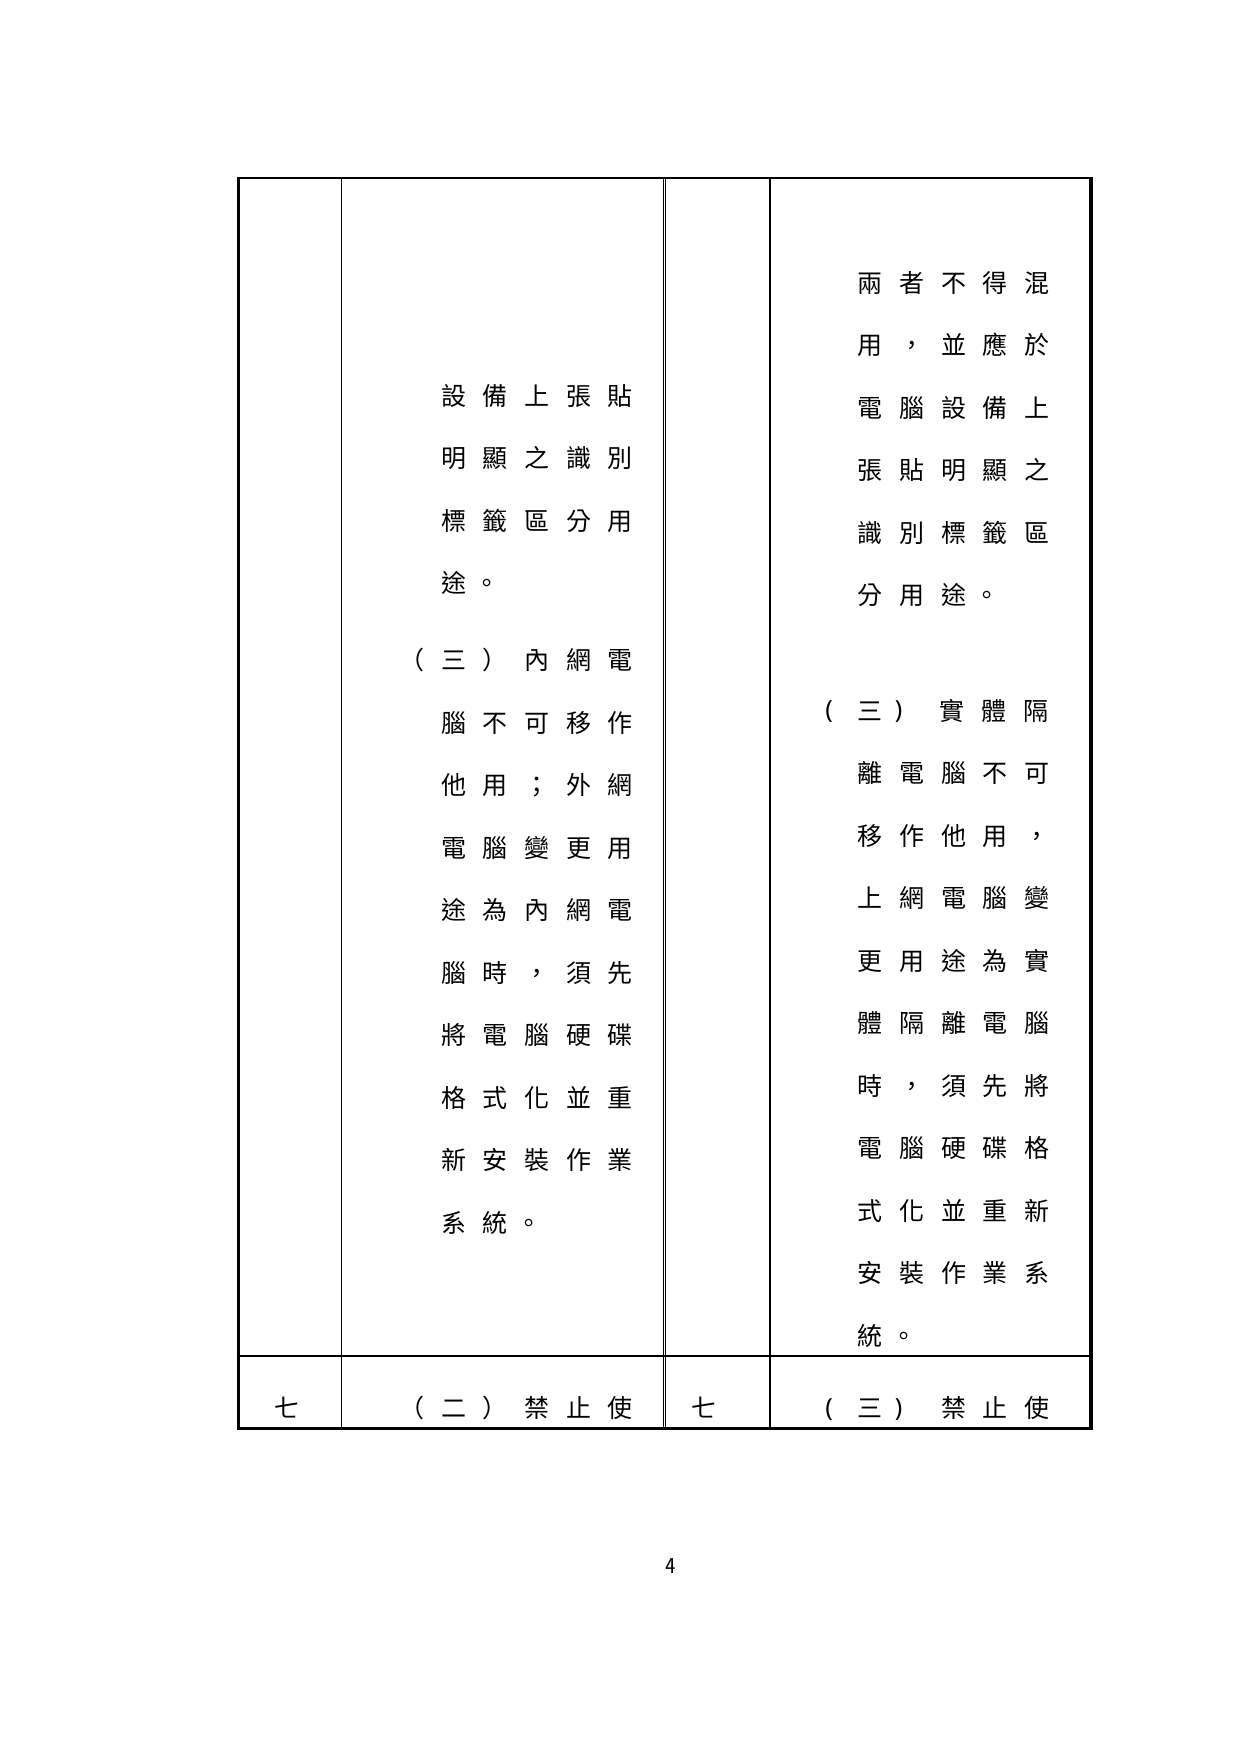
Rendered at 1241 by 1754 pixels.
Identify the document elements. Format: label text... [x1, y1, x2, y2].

table_cell (三) 禁止使 [771, 1357, 1089, 1427]
table_cell （二）禁止使 [342, 1357, 663, 1427]
table_cell 七 [666, 1357, 769, 1427]
table_cell 設備上張貼明顯之識別標籤區分用途。 （三）內網電腦不可移作他用；外網電腦變更用途為內網電腦時，須先將電腦硬碟格式化並重新安裝作業系統。 [342, 179, 663, 1355]
table_cell [240, 179, 341, 1355]
table_cell 兩者不得混用，並應於電腦設備上張貼明顯之識別標籤區分用途。 (三) 實體隔離電腦不可移作他用，上網電腦變更用途為實體隔離電腦時，須先將電腦硬碟格式化並重新安裝作業系統。 [771, 179, 1089, 1355]
table_cell 七 [240, 1357, 341, 1427]
table_cell [666, 179, 769, 1355]
